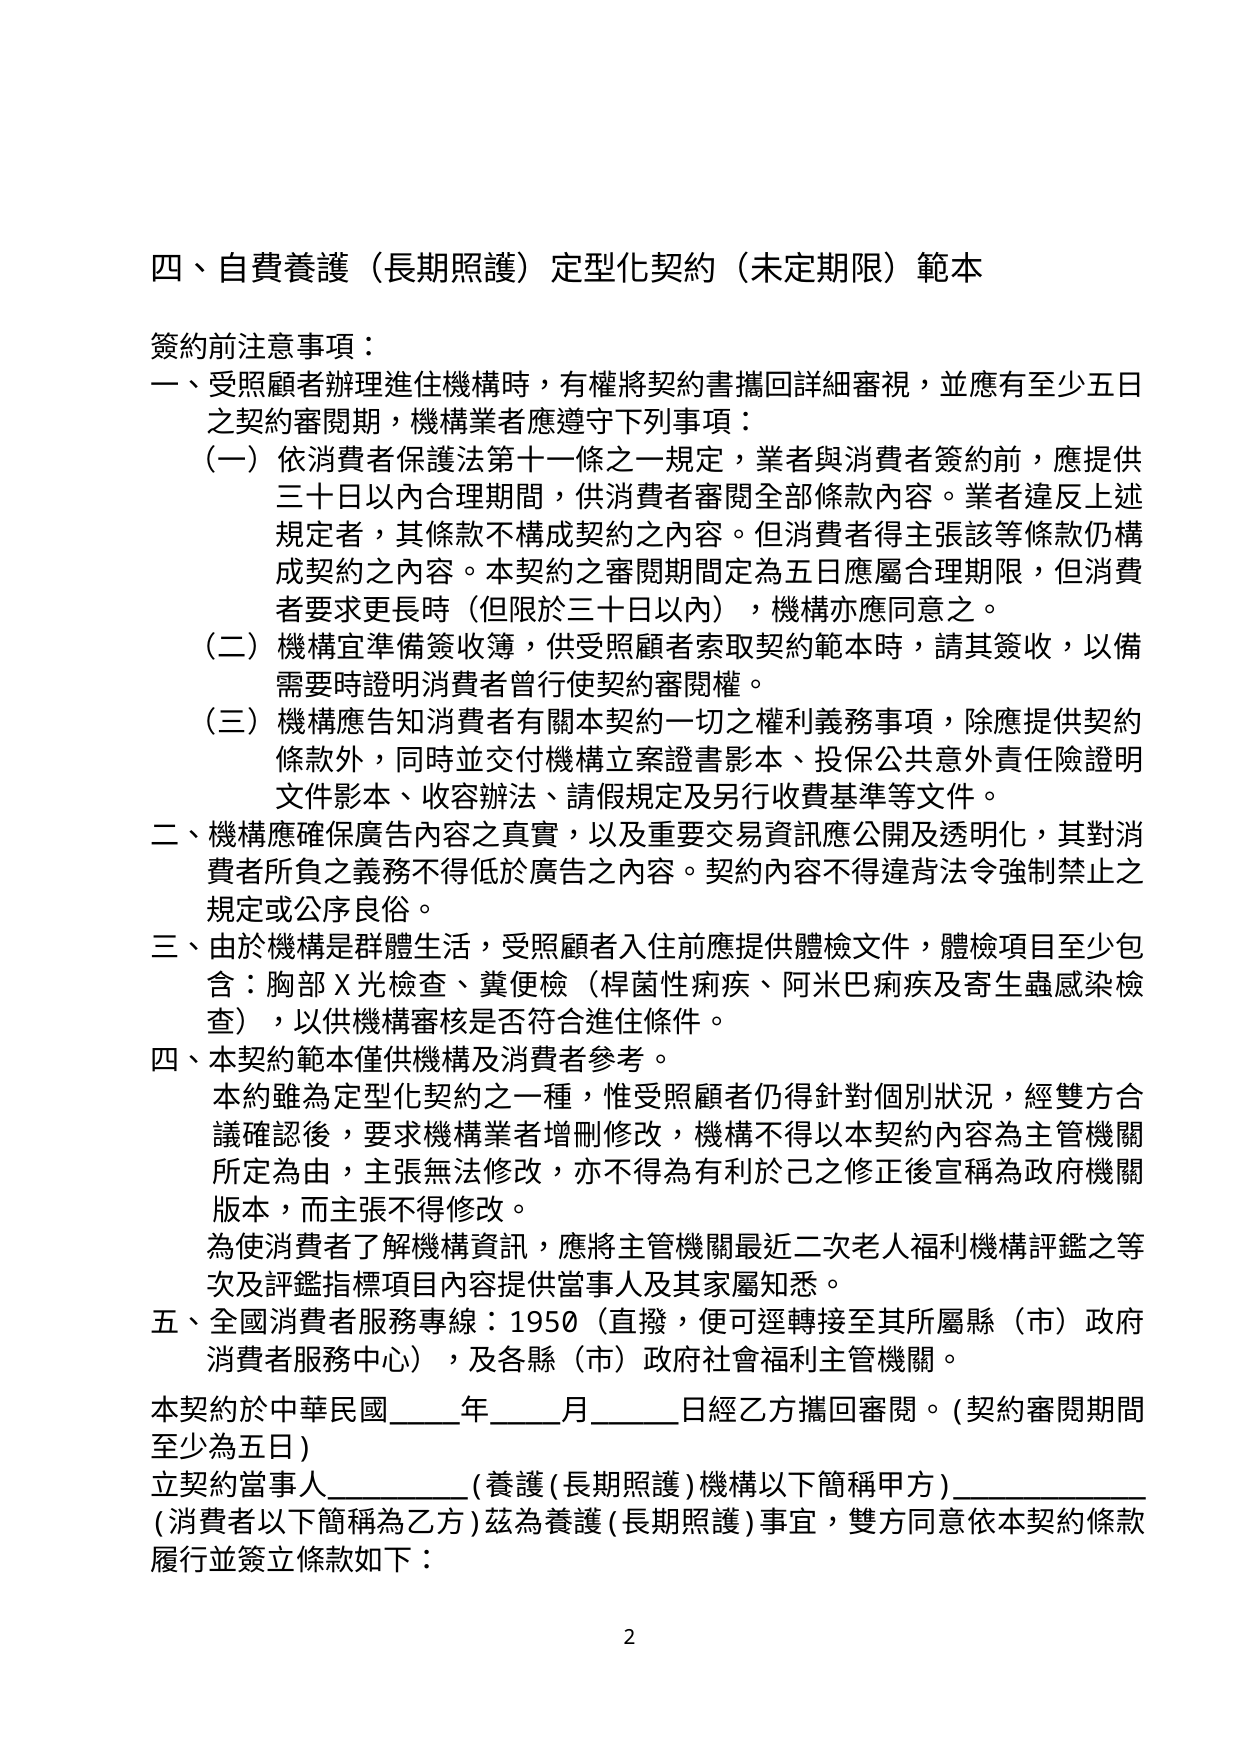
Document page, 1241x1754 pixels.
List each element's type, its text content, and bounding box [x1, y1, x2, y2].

text 四、自費養護（長期照護）定型化契約（未定期限）範本 [150, 242, 1146, 290]
text 簽約前注意事項： [150, 328, 1146, 365]
text 四、本契約範本僅供機構及消費者參考。 [150, 1040, 1146, 1078]
text 三、由於機構是群體生活，受照顧者入住前應提供體檢文件，體檢項目至少包含：胸部X光檢查、糞便檢（桿菌性痢疾、阿米巴痢疾及寄生蟲感染檢查），以供機構審核是否符合進住條件。 [150, 928, 1146, 1040]
text 本契約於中華民國____年____月_____日經乙方攜回審閱。(契約審閱期間至少為五日) [150, 1390, 1146, 1465]
text 立契約當事人________(養護(長期照護)機構以下簡稱甲方)___________(消費者以下簡稱為乙方)茲為養護(長期照護)事宜，雙方同意依本契約條款履行並簽立條款如下： [150, 1465, 1146, 1578]
text 為使消費者了解機構資訊，應將主管機關最近二次老人福利機構評鑑之等次及評鑑指標項目內容提供當事人及其家屬知悉。 [206, 1228, 1146, 1303]
text （一）依消費者保護法第十一條之一規定，業者與消費者簽約前，應提供三十日以內合理期間，供消費者審閱全部條款內容。業者違反上述規定者，其條款不構成契約之內容。但消費者得主張該等條款仍構成契約之內容。本契約之審閱期間定為五日應屬合理期限，但消費者要求更長時（但限於三十日以內），機構亦應同意之。 [187, 440, 1146, 628]
text 二、機構應確保廣告內容之真實，以及重要交易資訊應公開及透明化，其對消費者所負之義務不得低於廣告之內容。契約內容不得違背法令強制禁止之規定或公序良俗。 [150, 815, 1146, 928]
text （三）機構應告知消費者有關本契約一切之權利義務事項，除應提供契約條款外，同時並交付機構立案證書影本、投保公共意外責任險證明文件影本、收容辦法、請假規定及另行收費基準等文件。 [187, 703, 1146, 815]
text 一、受照顧者辦理進住機構時，有權將契約書攜回詳細審視，並應有至少五日之契約審閱期，機構業者應遵守下列事項： [150, 365, 1146, 440]
text 五、全國消費者服務專線：1950（直撥，便可逕轉接至其所屬縣（市）政府消費者服務中心），及各縣（市）政府社會福利主管機關。 [150, 1303, 1146, 1378]
text 本約雖為定型化契約之一種，惟受照顧者仍得針對個別狀況，經雙方合議確認後，要求機構業者增刪修改，機構不得以本契約內容為主管機關所定為由，主張無法修改，亦不得為有利於己之修正後宣稱為政府機關版本，而主張不得修改。 [212, 1078, 1146, 1228]
text （二）機構宜準備簽收簿，供受照顧者索取契約範本時，請其簽收，以備需要時證明消費者曾行使契約審閱權。 [187, 628, 1146, 703]
